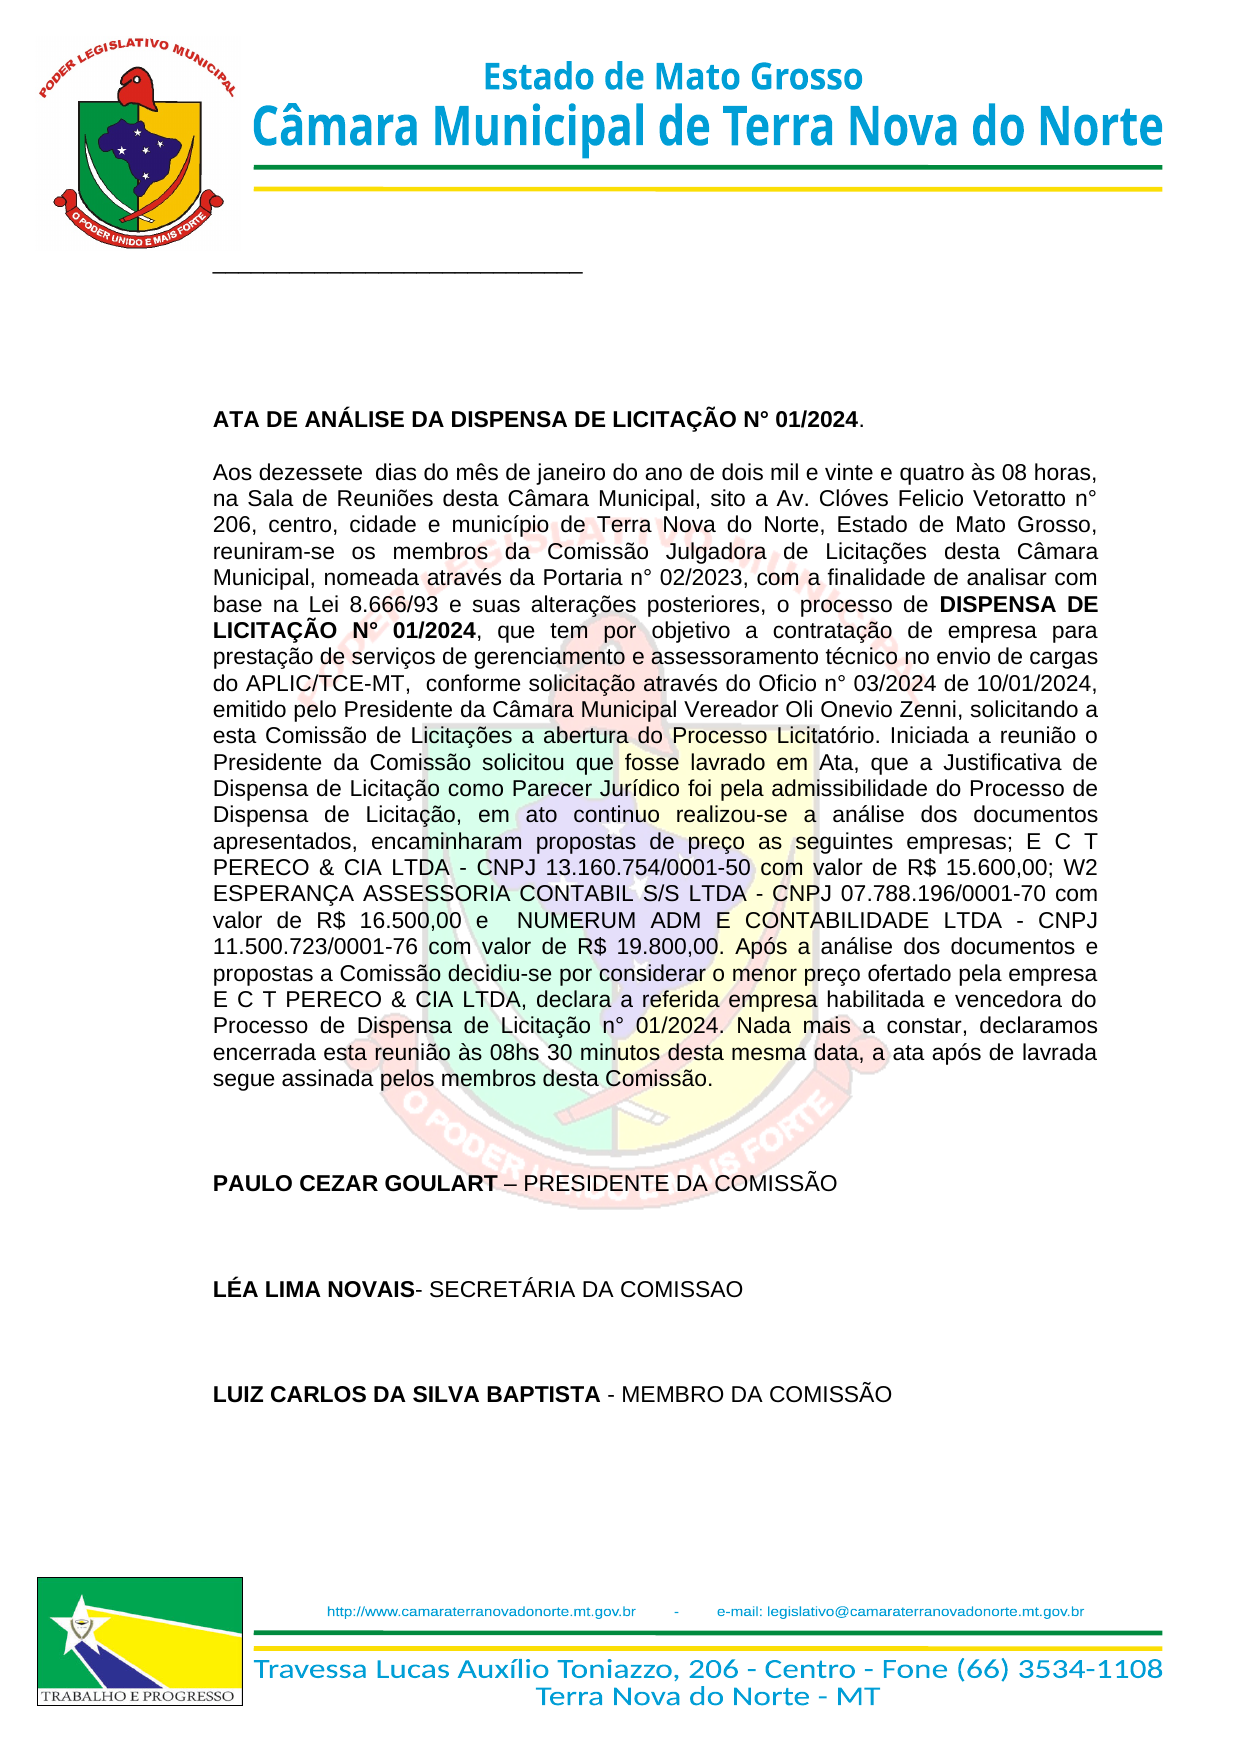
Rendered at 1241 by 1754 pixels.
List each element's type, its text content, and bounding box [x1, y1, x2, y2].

text LÉA LIMA NOVAIS- SECRETÁRIA DA COMISSAO [213, 1276, 1098, 1302]
text Aos dezessete dias do mês de janeiro do ano de dois mil e vinte e quatro às 08 horas, na Sala de Reuniões desta Câmara Municipal, sito a Av. Clóves Felicio Vetoratto n° 206, centro, cidade e município de Terra Nova do Norte, Estado de Mato Grosso, reuniram-se os membros da Comissão Julgadora de Licitações desta Câmara Municipal, nomeada através da Portaria n° 02/2023, com a finalidade de analisar com base na Lei 8.666/93 e suas alterações posteriores, o processo de DISPENSA DE LICITAÇÃO N° 01/2024, que tem por objetivo a contratação de empresa para prestação de serviços de gerenciamento e assessoramento técnico no envio de cargas do APLIC/TCE-MT, conforme solicitação através do Oficio n° 03/2024 de 10/01/2024, emitido pelo Presidente da Câmara Municipal Vereador Oli Onevio Zenni, solicitando a esta Comissão de Licitações a abertura do Processo Licitatório. Iniciada a reunião o Presidente da Comissão solicitou que fosse lavrado em Ata, que a Justificativa de Dispensa de Licitação como Parecer Jurídico foi pela admissibilidade do Processo de Dispensa de Licitação, em ato continuo realizou-se a análise dos documentos apresentados, encaminharam propostas de preço as seguintes empresas; E C T PERECO & CIA LTDA - CNPJ 13.160.754/0001-50 com valor de R$ 15.600,00; W2 ESPERANÇA ASSESSORIA CONTABIL S/S LTDA - CNPJ 07.788.196/0001-70 com valor de R$ 16.500,00 e NUMERUM ADM E CONTABILIDADE LTDA - CNPJ 11.500.723/0001-76 com valor de R$ 19.800,00. Após a análise dos documentos e propostas a Comissão decidiu-se por considerar o menor preço ofertado pela empresa E C T PERECO & CIA LTDA, declara a referida empresa habilitada e vencedora do Processo de Dispensa de Licitação n° 01/2024. Nada mais a constar, declaramos encerrada esta reunião às 08hs 30 minutos desta mesma data, a ata após de lavrada segue assinada pelos membros desta Comissão. [213, 459, 1098, 1091]
picture [38, 1578, 242, 1705]
text PAULO CEZAR GOULART – PRESIDENTE DA COMISSÃO [947, 1170, 1098, 1197]
text PAULO CEZAR GOULART – PRESIDENTE DA COMISSÃO [213, 1170, 284, 1197]
text ATA DE ANÁLISE DA DISPENSA DE LICITAÇÃO N° 01/2024. [213, 406, 1098, 432]
text LUIZ CARLOS DA SILVA BAPTISTA - MEMBRO DA COMISSÃO [213, 1381, 1098, 1407]
subtitle _____________________________ [213, 248, 1098, 274]
picture [35, 36, 241, 251]
picture [836, 1606, 849, 1613]
